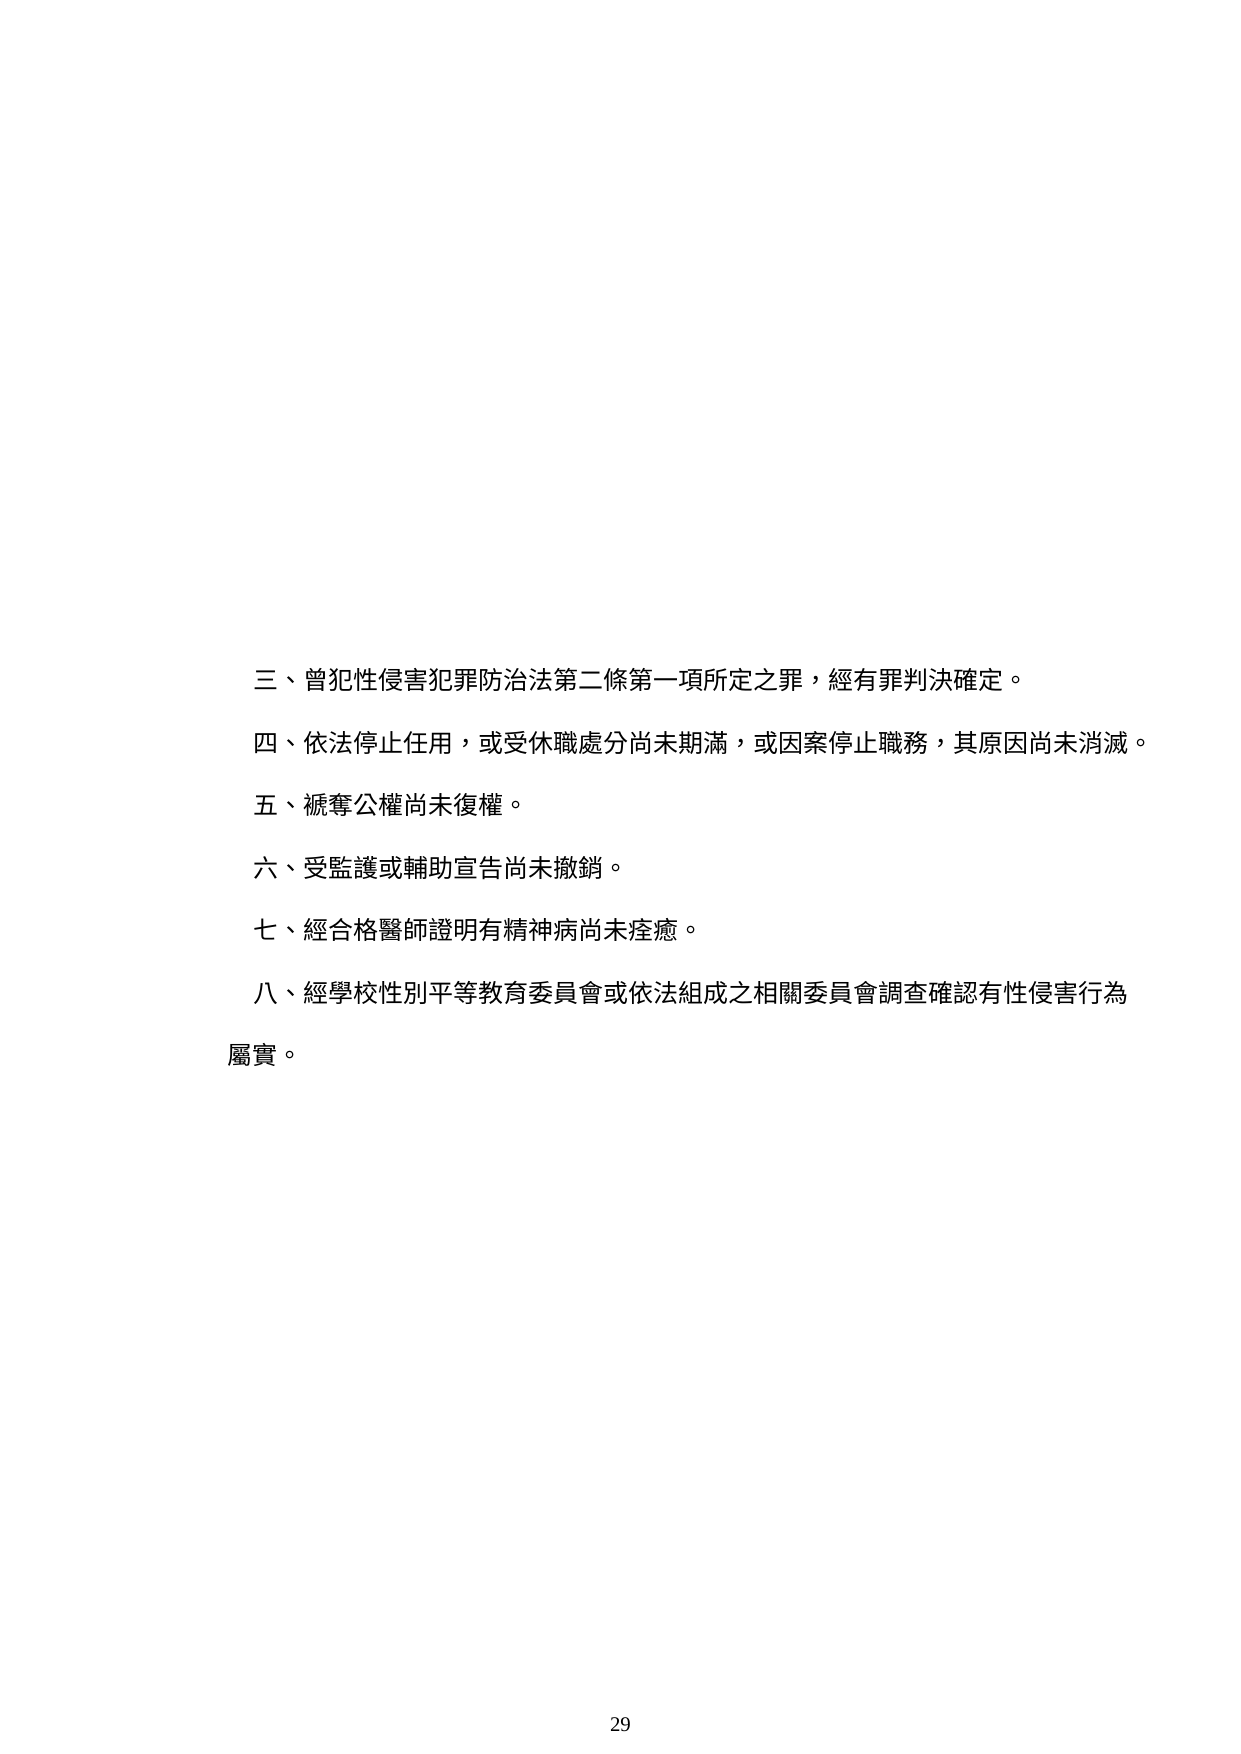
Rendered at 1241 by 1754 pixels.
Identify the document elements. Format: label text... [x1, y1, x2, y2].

text 七、經合格醫師證明有精神病尚未痊癒。 [89, 887, 1152, 950]
text 五、褫奪公權尚未復權。 [89, 762, 1152, 825]
text 四、依法停止任用，或受休職處分尚未期滿，或因案停止職務，其原因尚未消滅。 [89, 700, 1152, 762]
text 三、曾犯性侵害犯罪防治法第二條第一項所定之罪，經有罪判決確定。 [89, 637, 1152, 700]
text 六、受監護或輔助宣告尚未撤銷。 [89, 825, 1152, 887]
text 八、經學校性別平等教育委員會或依法組成之相關委員會調查確認有性侵害行為屬實。 [89, 950, 1152, 1075]
